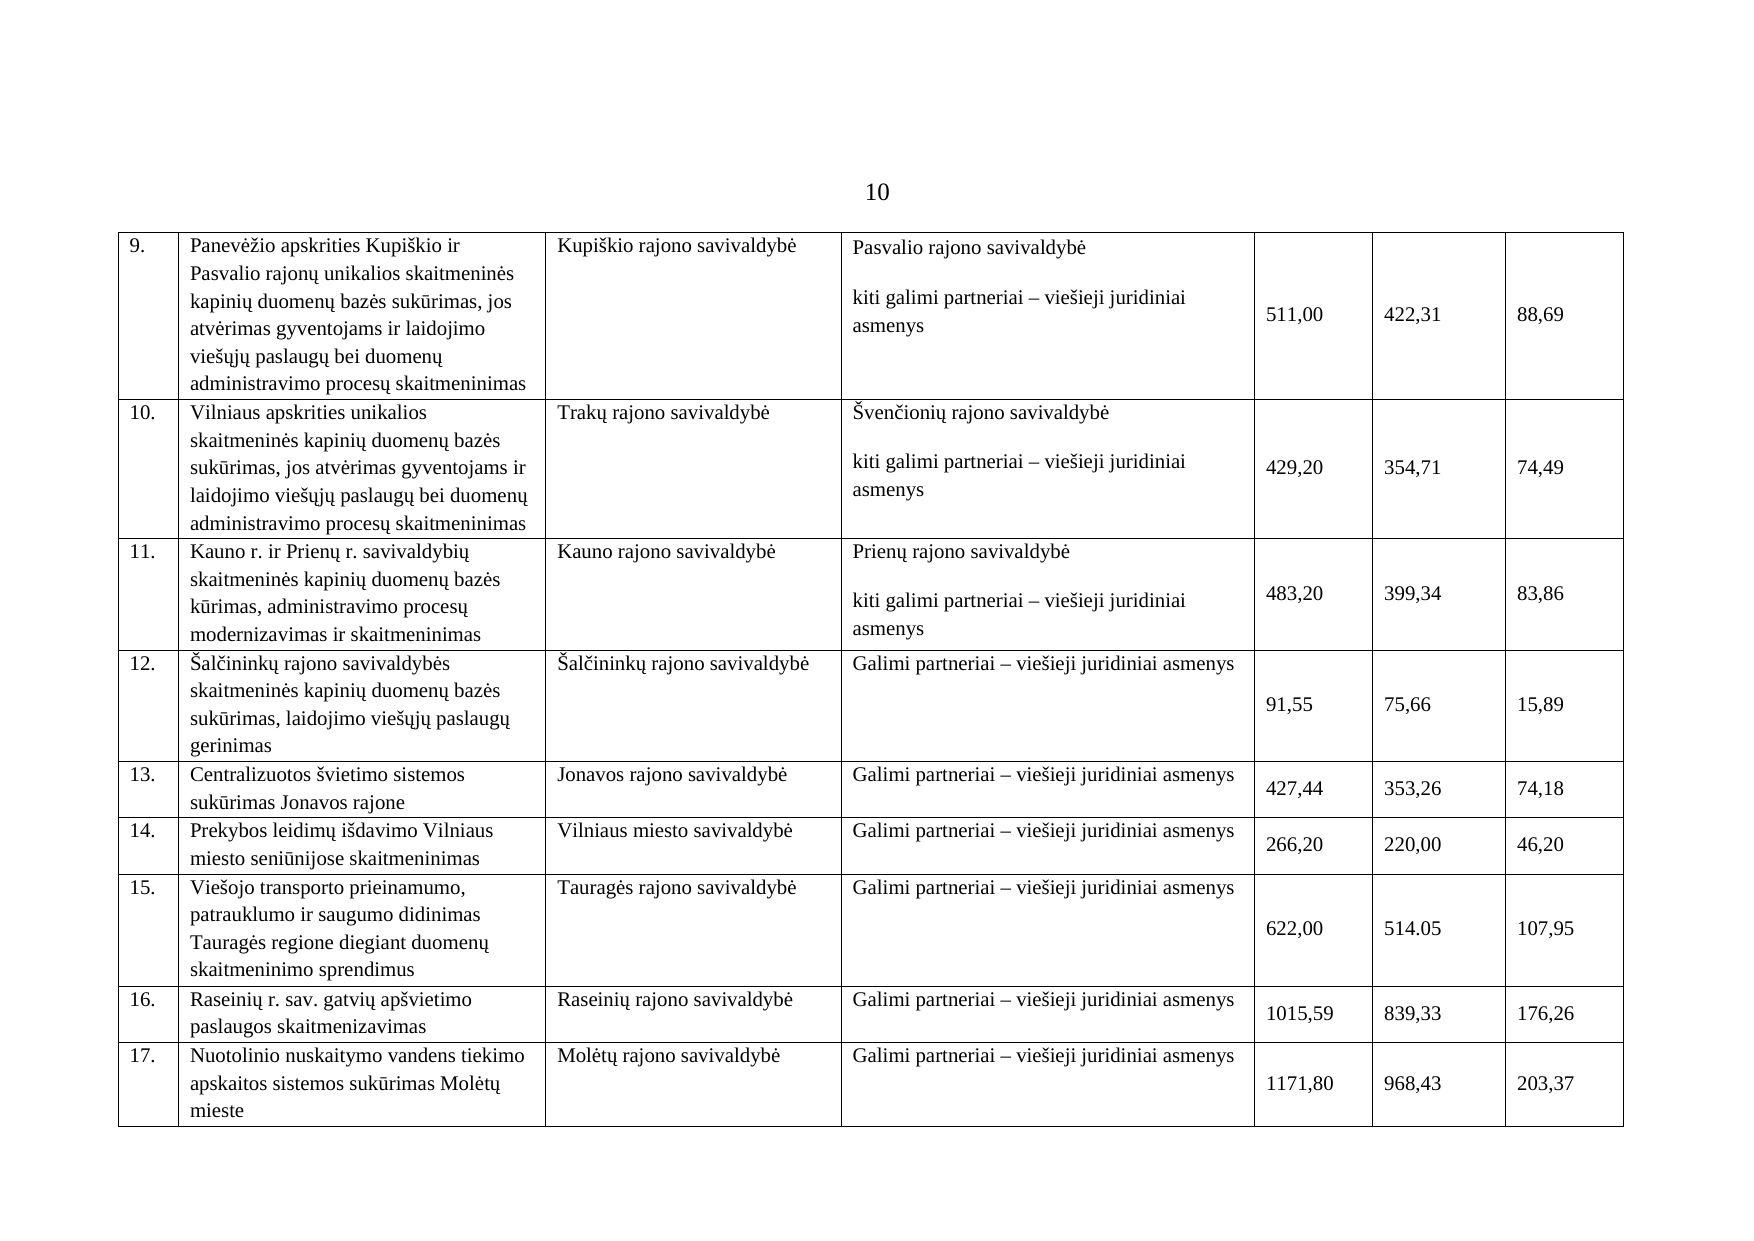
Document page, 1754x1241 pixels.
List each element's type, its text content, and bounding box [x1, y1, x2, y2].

table_cell 176,26 [1506, 987, 1623, 1042]
table_cell 46,20 [1506, 818, 1623, 873]
table_cell 622,00 [1255, 875, 1372, 986]
table_cell 354,71 [1373, 400, 1505, 538]
table_cell Raseinių r. sav. gatvių apšvietimo paslaugos skaitmenizavimas [179, 987, 545, 1042]
table_cell Tauragės rajono savivaldybė [546, 875, 841, 986]
table_cell 10. [119, 400, 178, 538]
table_cell Molėtų rajono savivaldybė [546, 1043, 841, 1126]
table_cell 16. [119, 987, 178, 1042]
table_cell 13. [119, 762, 178, 817]
table_cell 88,69 [1506, 233, 1623, 399]
table_cell 74,18 [1506, 762, 1623, 817]
table_cell Pasvalio rajono savivaldybė kiti galimi partneriai – viešieji juridiniai asmenys [842, 233, 1254, 399]
table_cell 15,89 [1506, 651, 1623, 761]
table_cell Šalčininkų rajono savivaldybės skaitmeninės kapinių duomenų bazės sukūrimas, laidojimo viešųjų paslaugų gerinimas [179, 651, 545, 761]
table_cell Raseinių rajono savivaldybė [546, 987, 841, 1042]
table_cell 91,55 [1255, 651, 1372, 761]
table_cell 422,31 [1373, 233, 1505, 399]
table_cell Galimi partneriai – viešieji juridiniai asmenys [842, 875, 1254, 986]
table_cell 11. [119, 539, 178, 649]
table_cell Trakų rajono savivaldybė [546, 400, 841, 538]
table_cell Viešojo transporto prieinamumo, patrauklumo ir saugumo didinimas Tauragės regione diegiant duomenų skaitmeninimo sprendimus [179, 875, 545, 986]
table_cell 483,20 [1255, 539, 1372, 649]
table_cell 220,00 [1373, 818, 1505, 873]
table_cell 968,43 [1373, 1043, 1505, 1126]
table_cell 511,00 [1255, 233, 1372, 399]
table_cell Centralizuotos švietimo sistemos sukūrimas Jonavos rajone [179, 762, 545, 817]
table_cell Galimi partneriai – viešieji juridiniai asmenys [842, 987, 1254, 1042]
table_cell 429,20 [1255, 400, 1372, 538]
table_cell Galimi partneriai – viešieji juridiniai asmenys [842, 651, 1254, 761]
table_cell 15. [119, 875, 178, 986]
table_cell 107,95 [1506, 875, 1623, 986]
table_cell Galimi partneriai – viešieji juridiniai asmenys [842, 762, 1254, 817]
table_cell Šalčininkų rajono savivaldybė [546, 651, 841, 761]
table_cell Prienų rajono savivaldybė kiti galimi partneriai – viešieji juridiniai asmenys [842, 539, 1254, 649]
table_cell Galimi partneriai – viešieji juridiniai asmenys [842, 1043, 1254, 1126]
table_cell 14. [119, 818, 178, 873]
table_cell Kupiškio rajono savivaldybė [546, 233, 841, 399]
table_cell 12. [119, 651, 178, 761]
table_cell Jonavos rajono savivaldybė [546, 762, 841, 817]
table_cell 514.05 [1373, 875, 1505, 986]
table_cell Kauno r. ir Prienų r. savivaldybių skaitmeninės kapinių duomenų bazės kūrimas, administravimo procesų modernizavimas ir skaitmeninimas [179, 539, 545, 649]
table_cell 1171,80 [1255, 1043, 1372, 1126]
table_cell Galimi partneriai – viešieji juridiniai asmenys [842, 818, 1254, 873]
table_cell 353,26 [1373, 762, 1505, 817]
table_cell Panevėžio apskrities Kupiškio ir Pasvalio rajonų unikalios skaitmeninės kapinių duomenų bazės sukūrimas, jos atvėrimas gyventojams ir laidojimo viešųjų paslaugų bei duomenų administravimo procesų skaitmeninimas [179, 233, 545, 399]
table_cell Vilniaus miesto savivaldybė [546, 818, 841, 873]
table_cell 266,20 [1255, 818, 1372, 873]
table_cell 839,33 [1373, 987, 1505, 1042]
table_cell 427,44 [1255, 762, 1372, 817]
table_cell Prekybos leidimų išdavimo Vilniaus miesto seniūnijose skaitmeninimas [179, 818, 545, 873]
table_cell Kauno rajono savivaldybė [546, 539, 841, 649]
table_cell 17. [119, 1043, 178, 1126]
table_cell 1015,59 [1255, 987, 1372, 1042]
table_cell 9. [119, 233, 178, 399]
table_cell 75,66 [1373, 651, 1505, 761]
table_cell 399,34 [1373, 539, 1505, 649]
table_cell Švenčionių rajono savivaldybė kiti galimi partneriai – viešieji juridiniai asmenys [842, 400, 1254, 538]
table_cell 203,37 [1506, 1043, 1623, 1126]
table_cell 74,49 [1506, 400, 1623, 538]
table_cell Vilniaus apskrities unikalios skaitmeninės kapinių duomenų bazės sukūrimas, jos atvėrimas gyventojams ir laidojimo viešųjų paslaugų bei duomenų administravimo procesų skaitmeninimas [179, 400, 545, 538]
table_cell 83,86 [1506, 539, 1623, 649]
table_cell Nuotolinio nuskaitymo vandens tiekimo apskaitos sistemos sukūrimas Molėtų mieste [179, 1043, 545, 1126]
